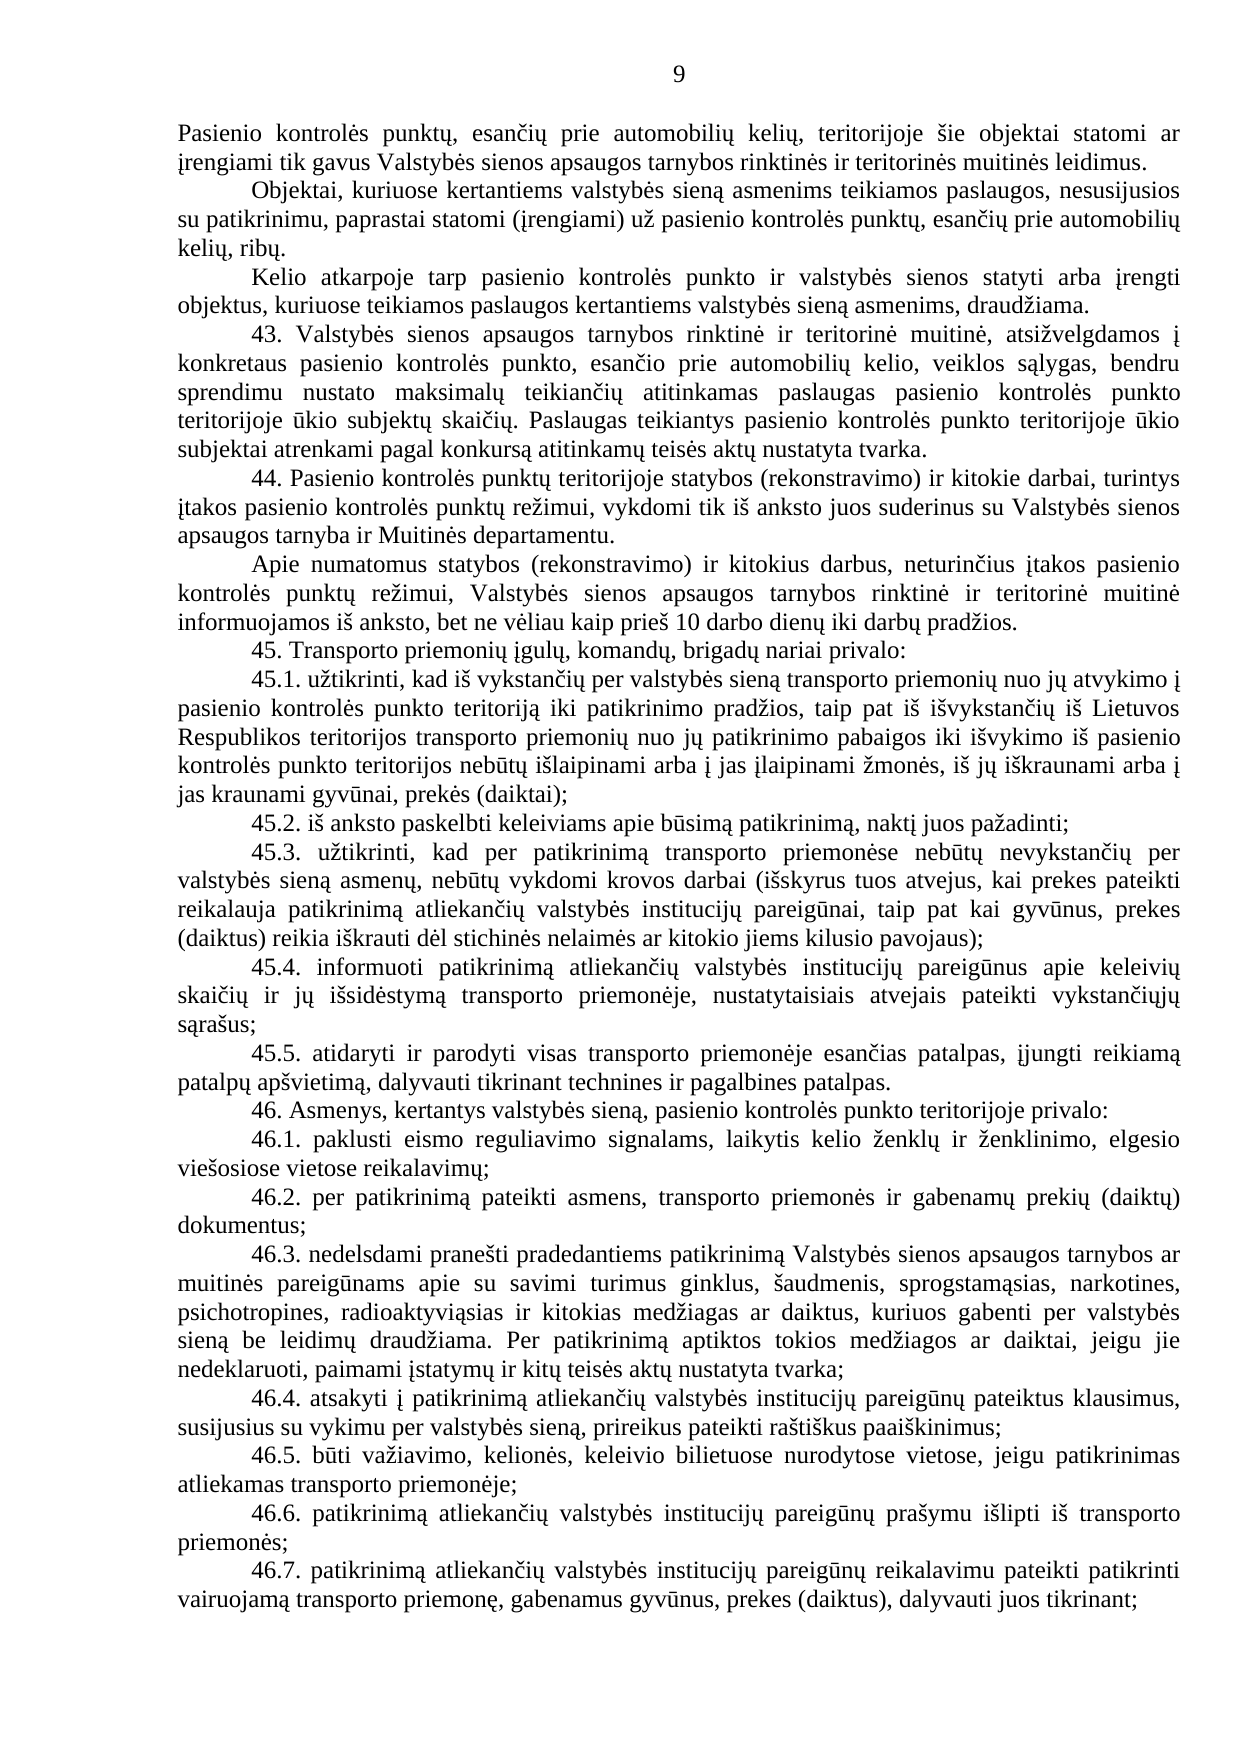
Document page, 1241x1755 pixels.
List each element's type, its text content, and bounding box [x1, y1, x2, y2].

text 46.6. patikrinimą atliekančių valstybės institucijų pareigūnų prašymu išlipti iš transporto priemonės; [177, 1498, 1181, 1556]
text 46. Asmenys, kertantys valstybės sieną, pasienio kontrolės punkto teritorijoje privalo: [177, 1096, 1181, 1124]
text Objektai, kuriuose kertantiems valstybės sieną asmenims teikiamos paslaugos, nesusijusios su patikrinimu, paprastai statomi (įrengiami) už pasienio kontrolės punktų, esančių prie automobilių kelių, ribų. [177, 176, 1181, 262]
text 45.4. informuoti patikrinimą atliekančių valstybės institucijų pareigūnus apie keleivių skaičių ir jų išsidėstymą transporto priemonėje, nustatytaisiais atvejais pateikti vykstančiųjų sąrašus; [177, 952, 1181, 1038]
text Apie numatomus statybos (rekonstravimo) ir kitokius darbus, neturinčius įtakos pasienio kontrolės punktų režimui, Valstybės sienos apsaugos tarnybos rinktinė ir teritorinė muitinė informuojamos iš anksto, bet ne vėliau kaip prieš 10 darbo dienų iki darbų pradžios. [177, 549, 1181, 636]
text Kelio atkarpoje tarp pasienio kontrolės punkto ir valstybės sienos statyti arba įrengti objektus, kuriuose teikiamos paslaugos kertantiems valstybės sieną asmenims, draudžiama. [177, 262, 1181, 319]
text 45.1. užtikrinti, kad iš vykstančių per valstybės sieną transporto priemonių nuo jų atvykimo į pasienio kontrolės punkto teritoriją iki patikrinimo pradžios, taip pat iš išvykstančių iš Lietuvos Respublikos teritorijos transporto priemonių nuo jų patikrinimo pabaigos iki išvykimo iš pasienio kontrolės punkto teritorijos nebūtų išlaipinami arba į jas įlaipinami žmonės, iš jų iškraunami arba į jas kraunami gyvūnai, prekės (daiktai); [177, 664, 1181, 808]
text 46.1. paklusti eismo reguliavimo signalams, laikytis kelio ženklų ir ženklinimo, elgesio viešosiose vietose reikalavimų; [177, 1124, 1181, 1182]
text 46.7. patikrinimą atliekančių valstybės institucijų pareigūnų reikalavimu pateikti patikrinti vairuojamą transporto priemonę, gabenamus gyvūnus, prekes (daiktus), dalyvauti juos tikrinant; [177, 1556, 1181, 1613]
text 45.3. užtikrinti, kad per patikrinimą transporto priemonėse nebūtų nevykstančių per valstybės sieną asmenų, nebūtų vykdomi krovos darbai (išskyrus tuos atvejus, kai prekes pateikti reikalauja patikrinimą atliekančių valstybės institucijų pareigūnai, taip pat kai gyvūnus, prekes (daiktus) reikia iškrauti dėl stichinės nelaimės ar kitokio jiems kilusio pavojaus); [177, 837, 1181, 952]
text 43. Valstybės sienos apsaugos tarnybos rinktinė ir teritorinė muitinė, atsižvelgdamos į konkretaus pasienio kontrolės punkto, esančio prie automobilių kelio, veiklos sąlygas, bendru sprendimu nustato maksimalų teikiančių atitinkamas paslaugas pasienio kontrolės punkto teritorijoje ūkio subjektų skaičių. Paslaugas teikiantys pasienio kontrolės punkto teritorijoje ūkio subjektai atrenkami pagal konkursą atitinkamų teisės aktų nustatyta tvarka. [177, 319, 1181, 463]
text 46.3. nedelsdami pranešti pradedantiems patikrinimą Valstybės sienos apsaugos tarnybos ar muitinės pareigūnams apie su savimi turimus ginklus, šaudmenis, sprogstamąsias, narkotines, psichotropines, radioaktyviąsias ir kitokias medžiagas ar daiktus, kuriuos gabenti per valstybės sieną be leidimų draudžiama. Per patikrinimą aptiktos tokios medžiagos ar daiktai, jeigu jie nedeklaruoti, paimami įstatymų ir kitų teisės aktų nustatyta tvarka; [177, 1239, 1181, 1383]
text 46.4. atsakyti į patikrinimą atliekančių valstybės institucijų pareigūnų pateiktus klausimus, susijusius su vykimu per valstybės sieną, prireikus pateikti raštiškus paaiškinimus; [177, 1383, 1181, 1441]
text 46.5. būti važiavimo, kelionės, keleivio bilietuose nurodytose vietose, jeigu patikrinimas atliekamas transporto priemonėje; [177, 1441, 1181, 1498]
text 44. Pasienio kontrolės punktų teritorijoje statybos (rekonstravimo) ir kitokie darbai, turintys įtakos pasienio kontrolės punktų režimui, vykdomi tik iš anksto juos suderinus su Valstybės sienos apsaugos tarnyba ir Muitinės departamentu. [177, 463, 1181, 549]
text 45.5. atidaryti ir parodyti visas transporto priemonėje esančias patalpas, įjungti reikiamą patalpų apšvietimą, dalyvauti tikrinant technines ir pagalbines patalpas. [177, 1038, 1181, 1096]
text Pasienio kontrolės punktų, esančių prie automobilių kelių, teritorijoje šie objektai statomi ar įrengiami tik gavus Valstybės sienos apsaugos tarnybos rinktinės ir teritorinės muitinės leidimus. [177, 118, 1181, 176]
text 46.2. per patikrinimą pateikti asmens, transporto priemonės ir gabenamų prekių (daiktų) dokumentus; [177, 1182, 1181, 1239]
text 45.2. iš anksto paskelbti keleiviams apie būsimą patikrinimą, naktį juos pažadinti; [177, 808, 1181, 837]
text 45. Transporto priemonių įgulų, komandų, brigadų nariai privalo: [177, 636, 1181, 664]
